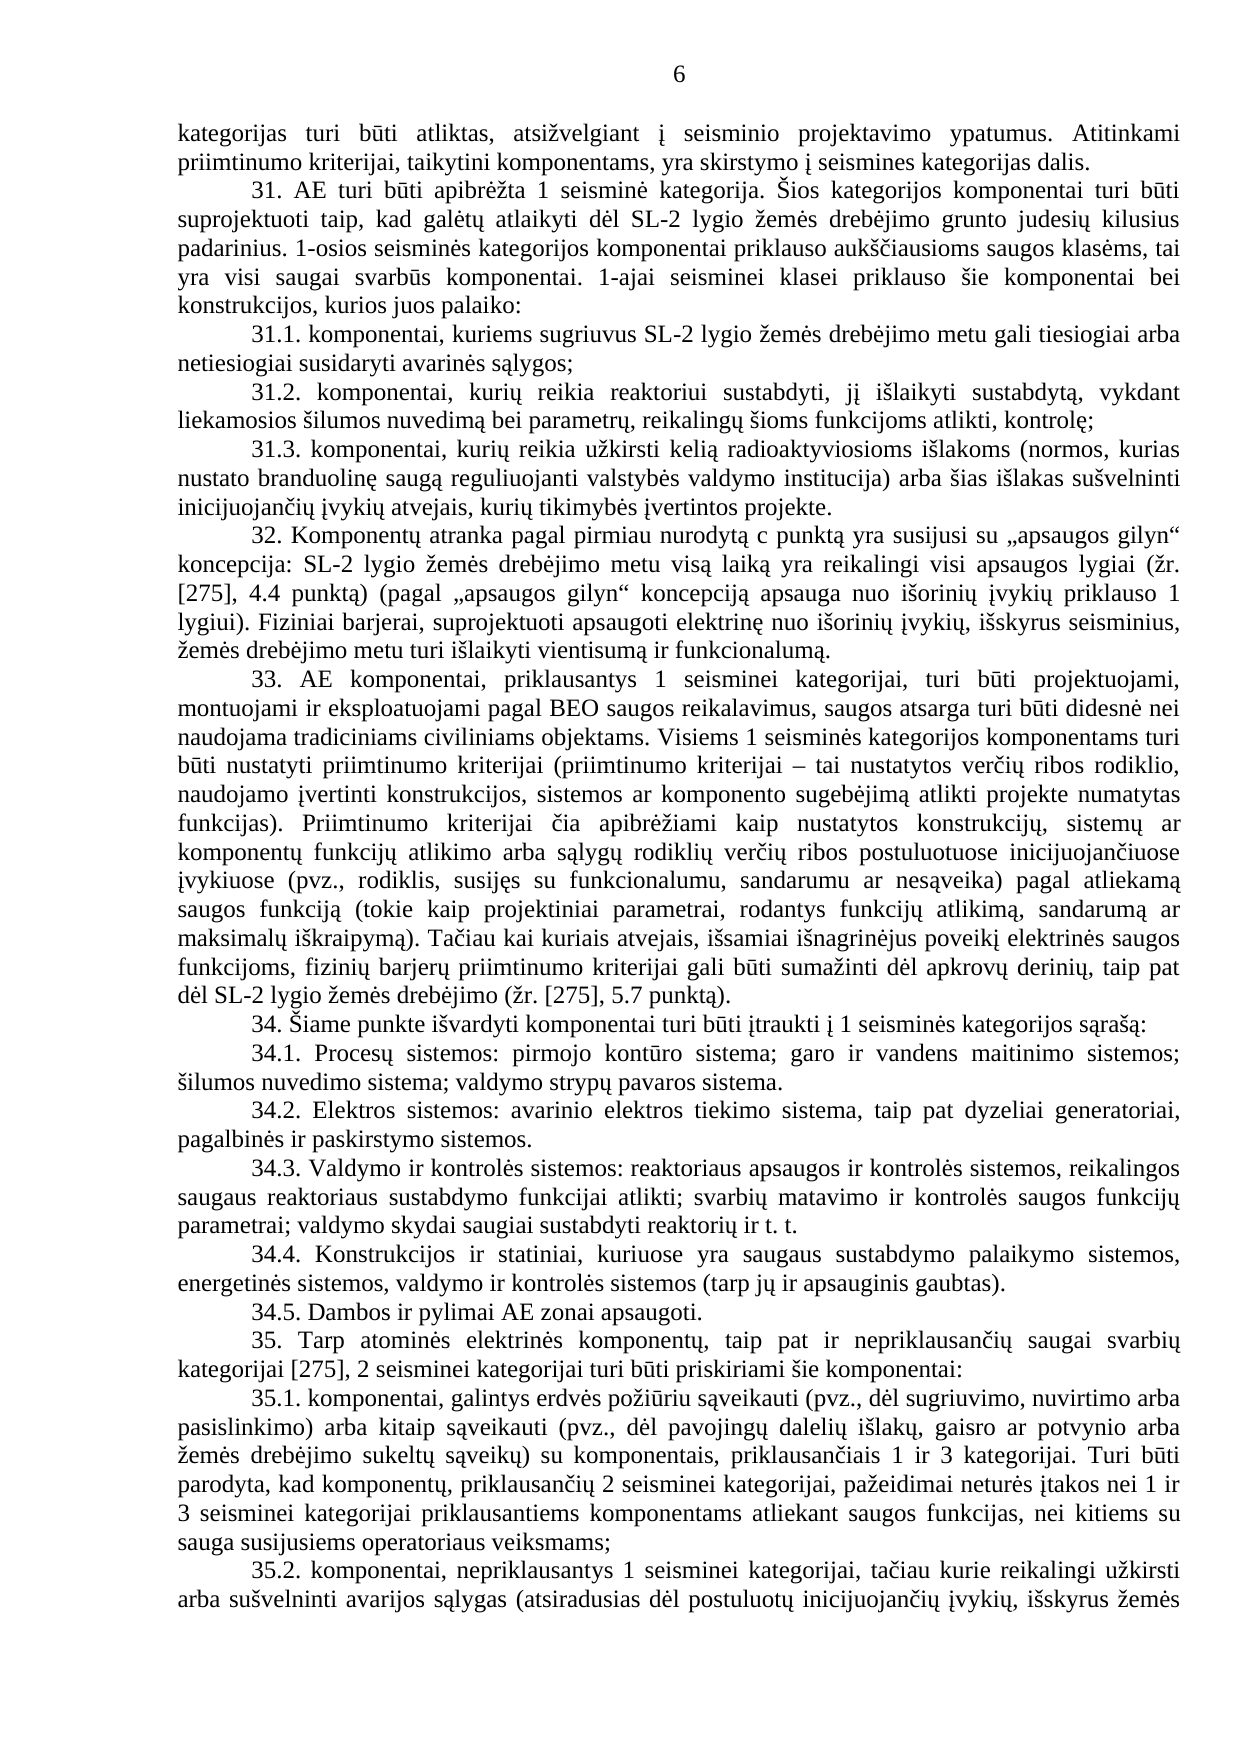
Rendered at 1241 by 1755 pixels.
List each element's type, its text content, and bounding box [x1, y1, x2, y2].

text 34. Šiame punkte išvardyti komponentai turi būti įtraukti į 1 seisminės kategorijos sąrašą: [177, 1009, 1181, 1038]
text 35. Tarp atominės elektrinės komponentų, taip pat ir nepriklausančių saugai svarbių kategorijai [275], 2 seisminei kategorijai turi būti priskiriami šie komponentai: [177, 1326, 1181, 1383]
text 33. AE komponentai, priklausantys 1 seisminei kategorijai, turi būti projektuojami, montuojami ir eksploatuojami pagal BEO saugos reikalavimus, saugos atsarga turi būti didesnė nei naudojama tradiciniams civiliniams objektams. Visiems 1 seisminės kategorijos komponentams turi būti nustatyti priimtinumo kriterijai (priimtinumo kriterijai – tai nustatytos verčių ribos rodiklio, naudojamo įvertinti konstrukcijos, sistemos ar komponento sugebėjimą atlikti projekte numatytas funkcijas). Priimtinumo kriterijai čia apibrėžiami kaip nustatytos konstrukcijų, sistemų ar komponentų funkcijų atlikimo arba sąlygų rodiklių verčių ribos postuluotuose inicijuojančiuose įvykiuose (pvz., rodiklis, susijęs su funkcionalumu, sandarumu ar nesąveika) pagal atliekamą saugos funkciją (tokie kaip projektiniai parametrai, rodantys funkcijų atlikimą, sandarumą ar maksimalų iškraipymą). Tačiau kai kuriais atvejais, išsamiai išnagrinėjus poveikį elektrinės saugos funkcijoms, fizinių barjerų priimtinumo kriterijai gali būti sumažinti dėl apkrovų derinių, taip pat dėl SL-2 lygio žemės drebėjimo (žr. [275], 5.7 punktą). [177, 664, 1181, 1009]
text 32. Komponentų atranka pagal pirmiau nurodytą c punktą yra susijusi su „apsaugos gilyn“ koncepcija: SL-2 lygio žemės drebėjimo metu visą laiką yra reikalingi visi apsaugos lygiai (žr. [275], 4.4 punktą) (pagal „apsaugos gilyn“ koncepciją apsauga nuo išorinių įvykių priklauso 1 lygiui). Fiziniai barjerai, suprojektuoti apsaugoti elektrinę nuo išorinių įvykių, išskyrus seisminius, žemės drebėjimo metu turi išlaikyti vientisumą ir funkcionalumą. [177, 521, 1181, 664]
text 34.1. Procesų sistemos: pirmojo kontūro sistema; garo ir vandens maitinimo sistemos; šilumos nuvedimo sistema; valdymo strypų pavaros sistema. [177, 1038, 1181, 1096]
text 34.3. Valdymo ir kontrolės sistemos: reaktoriaus apsaugos ir kontrolės sistemos, reikalingos saugaus reaktoriaus sustabdymo funkcijai atlikti; svarbių matavimo ir kontrolės saugos funkcijų parametrai; valdymo skydai saugiai sustabdyti reaktorių ir t. t. [177, 1153, 1181, 1239]
text 31.1. komponentai, kuriems sugriuvus SL-2 lygio žemės drebėjimo metu gali tiesiogiai arba netiesiogiai susidaryti avarinės sąlygos; [177, 319, 1181, 377]
text 35.2. komponentai, nepriklausantys 1 seisminei kategorijai, tačiau kurie reikalingi užkirsti arba sušvelninti avarijos sąlygas (atsiradusias dėl postuluotų inicijuojančių įvykių, išskyrus žemės [177, 1556, 1181, 1613]
text kategorijas turi būti atliktas, atsižvelgiant į seisminio projektavimo ypatumus. Atitinkami priimtinumo kriterijai, taikytini komponentams, yra skirstymo į seismines kategorijas dalis. [177, 118, 1181, 176]
text 31. AE turi būti apibrėžta 1 seisminė kategorija. Šios kategorijos komponentai turi būti suprojektuoti taip, kad galėtų atlaikyti dėl SL-2 lygio žemės drebėjimo grunto judesių kilusius padarinius. 1-osios seisminės kategorijos komponentai priklauso aukščiausioms saugos klasėms, tai yra visi saugai svarbūs komponentai. 1-ajai seisminei klasei priklauso šie komponentai bei konstrukcijos, kurios juos palaiko: [177, 176, 1181, 319]
text 31.3. komponentai, kurių reikia užkirsti kelią radioaktyviosioms išlakoms (normos, kurias nustato branduolinę saugą reguliuojanti valstybės valdymo institucija) arba šias išlakas sušvelninti inicijuojančių įvykių atvejais, kurių tikimybės įvertintos projekte. [177, 434, 1181, 521]
text 34.5. Dambos ir pylimai AE zonai apsaugoti. [177, 1297, 1181, 1326]
text 31.2. komponentai, kurių reikia reaktoriui sustabdyti, jį išlaikyti sustabdytą, vykdant liekamosios šilumos nuvedimą bei parametrų, reikalingų šioms funkcijoms atlikti, kontrolę; [177, 377, 1181, 434]
text 34.2. Elektros sistemos: avarinio elektros tiekimo sistema, taip pat dyzeliai generatoriai, pagalbinės ir paskirstymo sistemos. [177, 1096, 1181, 1153]
text 34.4. Konstrukcijos ir statiniai, kuriuose yra saugaus sustabdymo palaikymo sistemos, energetinės sistemos, valdymo ir kontrolės sistemos (tarp jų ir apsauginis gaubtas). [177, 1239, 1181, 1297]
text 35.1. komponentai, galintys erdvės požiūriu sąveikauti (pvz., dėl sugriuvimo, nuvirtimo arba pasislinkimo) arba kitaip sąveikauti (pvz., dėl pavojingų dalelių išlakų, gaisro ar potvynio arba žemės drebėjimo sukeltų sąveikų) su komponentais, priklausančiais 1 ir 3 kategorijai. Turi būti parodyta, kad komponentų, priklausančių 2 seisminei kategorijai, pažeidimai neturės įtakos nei 1 ir 3 seisminei kategorijai priklausantiems komponentams atliekant saugos funkcijas, nei kitiems su sauga susijusiems operatoriaus veiksmams; [177, 1383, 1181, 1556]
